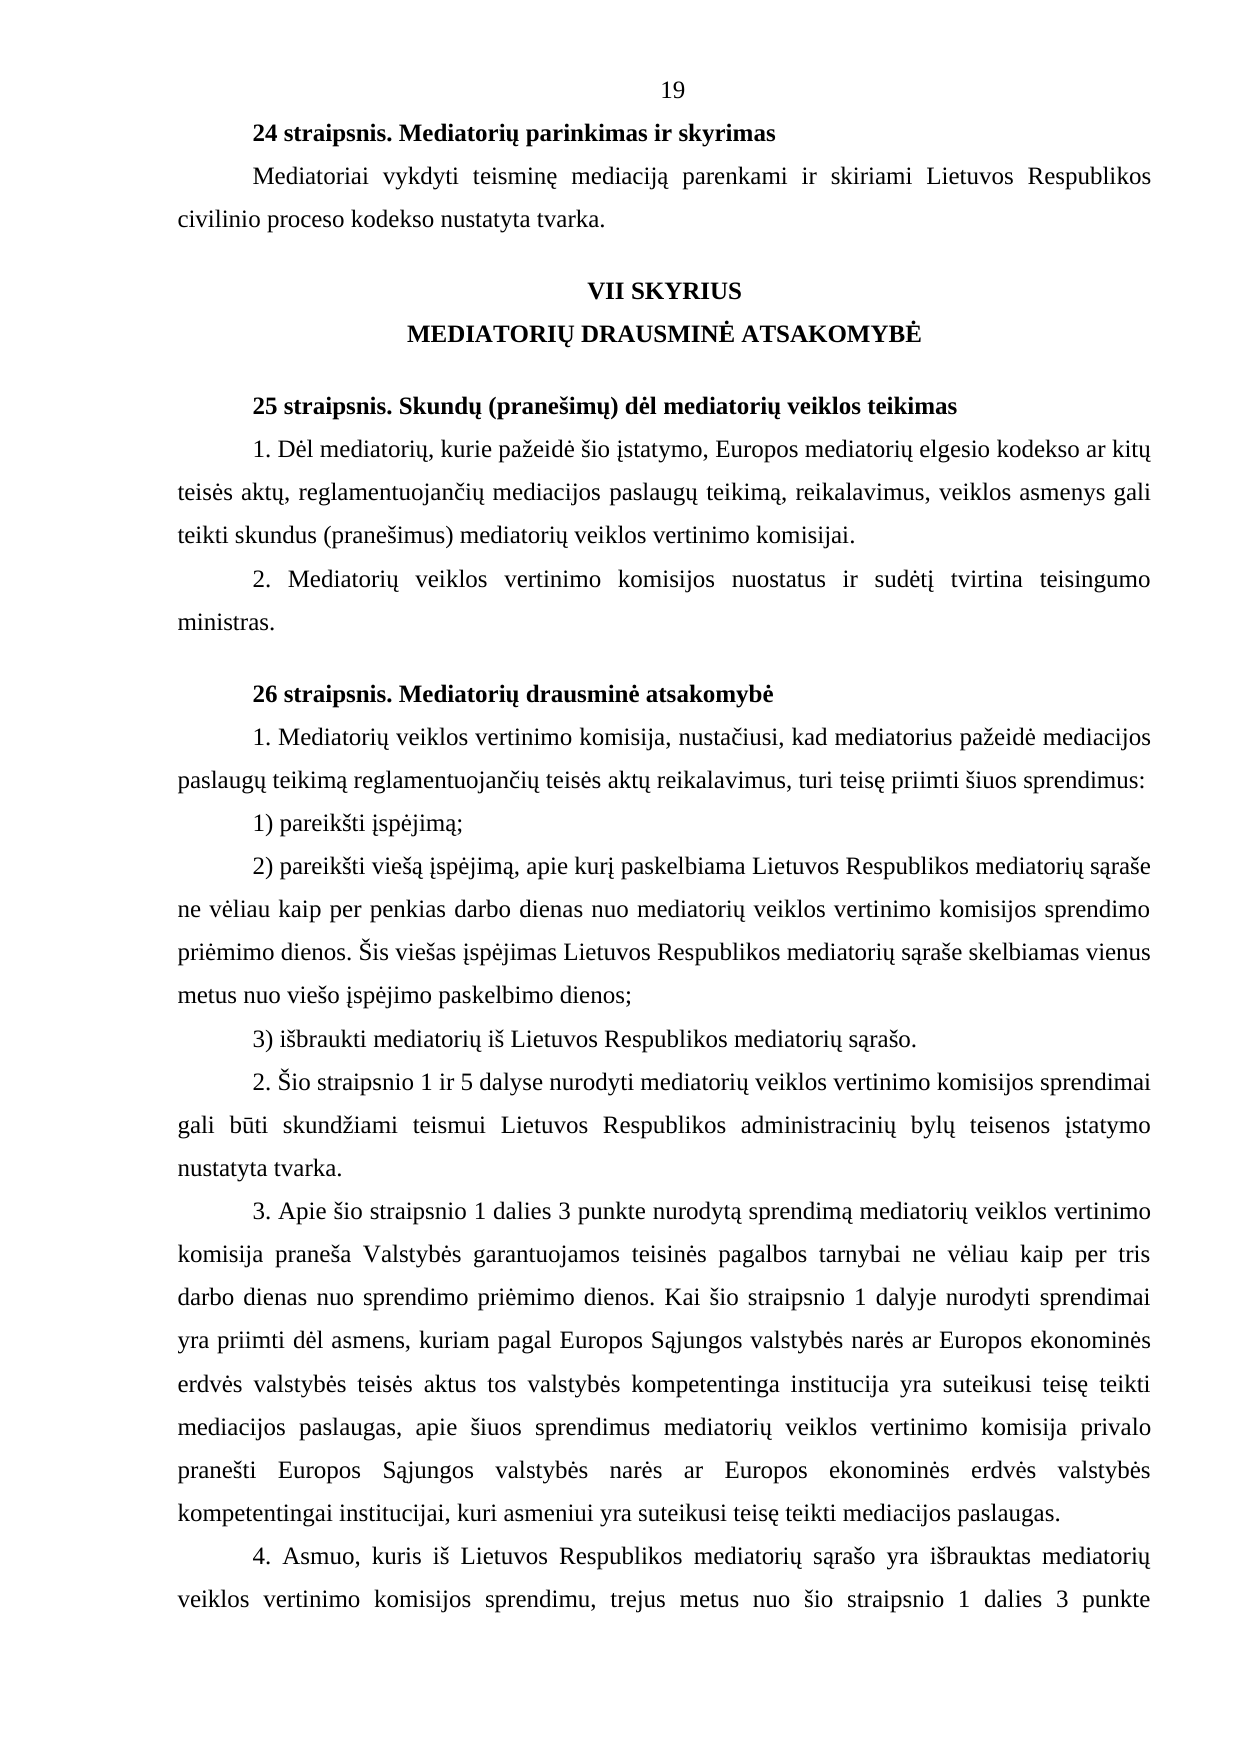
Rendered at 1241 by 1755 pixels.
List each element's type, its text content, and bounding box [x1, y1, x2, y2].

text Mediatoriai vykdyti teisminę mediaciją parenkami ir skiriami Lietuvos Respublikos civilinio proceso kodekso nustatyta tvarka. [177, 161, 1152, 233]
text 3. Apie šio straipsnio 1 dalies 3 punkte nurodytą sprendimą mediatorių veiklos vertinimo komisija praneša Valstybės garantuojamos teisinės pagalbos tarnybai ne vėliau kaip per tris darbo dienas nuo sprendimo priėmimo dienos. Kai šio straipsnio 1 dalyje nurodyti sprendimai yra priimti dėl asmens, kuriam pagal Europos Sąjungos valstybės narės ar Europos ekonominės erdvės valstybės teisės aktus tos valstybės kompetentinga institucija yra suteikusi teisę teikti mediacijos paslaugas, apie šiuos sprendimus mediatorių veiklos vertinimo komisija privalo pranešti Europos Sąjungos valstybės narės ar Europos ekonominės erdvės valstybės kompetentingai institucijai, kuri asmeniui yra suteikusi teisę teikti mediacijos paslaugas. [177, 1196, 1152, 1527]
text 2. Mediatorių veiklos vertinimo komisijos nuostatus ir sudėtį tvirtina teisingumo ministras. [177, 564, 1152, 636]
text VII SKYRIUS [177, 276, 1152, 305]
text 4. Asmuo, kuris iš Lietuvos Respublikos mediatorių sąrašo yra išbrauktas mediatorių veiklos vertinimo komisijos sprendimu, trejus metus nuo šio straipsnio 1 dalies 3 punkte [177, 1541, 1152, 1613]
text 2) pareikšti viešą įspėjimą, apie kurį paskelbiama Lietuvos Respublikos mediatorių sąraše ne vėliau kaip per penkias darbo dienas nuo mediatorių veiklos vertinimo komisijos sprendimo priėmimo dienos. Šis viešas įspėjimas Lietuvos Respublikos mediatorių sąraše skelbiamas vienus metus nuo viešo įspėjimo paskelbimo dienos; [177, 851, 1152, 1009]
text 26 straipsnis. Mediatorių drausminė atsakomybė [177, 679, 1152, 707]
text 1) pareikšti įspėjimą; [177, 808, 1152, 837]
text MEDIATORIŲ DRAUSMINĖ ATSAKOMYBĖ [177, 319, 1152, 348]
text 25 straipsnis. Skundų (pranešimų) dėl mediatorių veiklos teikimas [177, 391, 1152, 420]
text 3) išbraukti mediatorių iš Lietuvos Respublikos mediatorių sąrašo. [177, 1024, 1152, 1052]
text 2. Šio straipsnio 1 ir 5 dalyse nurodyti mediatorių veiklos vertinimo komisijos sprendimai gali būti skundžiami teismui Lietuvos Respublikos administracinių bylų teisenos įstatymo nustatyta tvarka. [177, 1067, 1152, 1182]
text 1. Mediatorių veiklos vertinimo komisija, nustačiusi, kad mediatorius pažeidė mediacijos paslaugų teikimą reglamentuojančių teisės aktų reikalavimus, turi teisę priimti šiuos sprendimus: [177, 722, 1152, 794]
text 1. Dėl mediatorių, kurie pažeidė šio įstatymo, Europos mediatorių elgesio kodekso ar kitų teisės aktų, reglamentuojančių mediacijos paslaugų teikimą, reikalavimus, veiklos asmenys gali teikti skundus (pranešimus) mediatorių veiklos vertinimo komisijai. [177, 434, 1152, 549]
text 24 straipsnis. Mediatorių parinkimas ir skyrimas [177, 118, 1152, 147]
